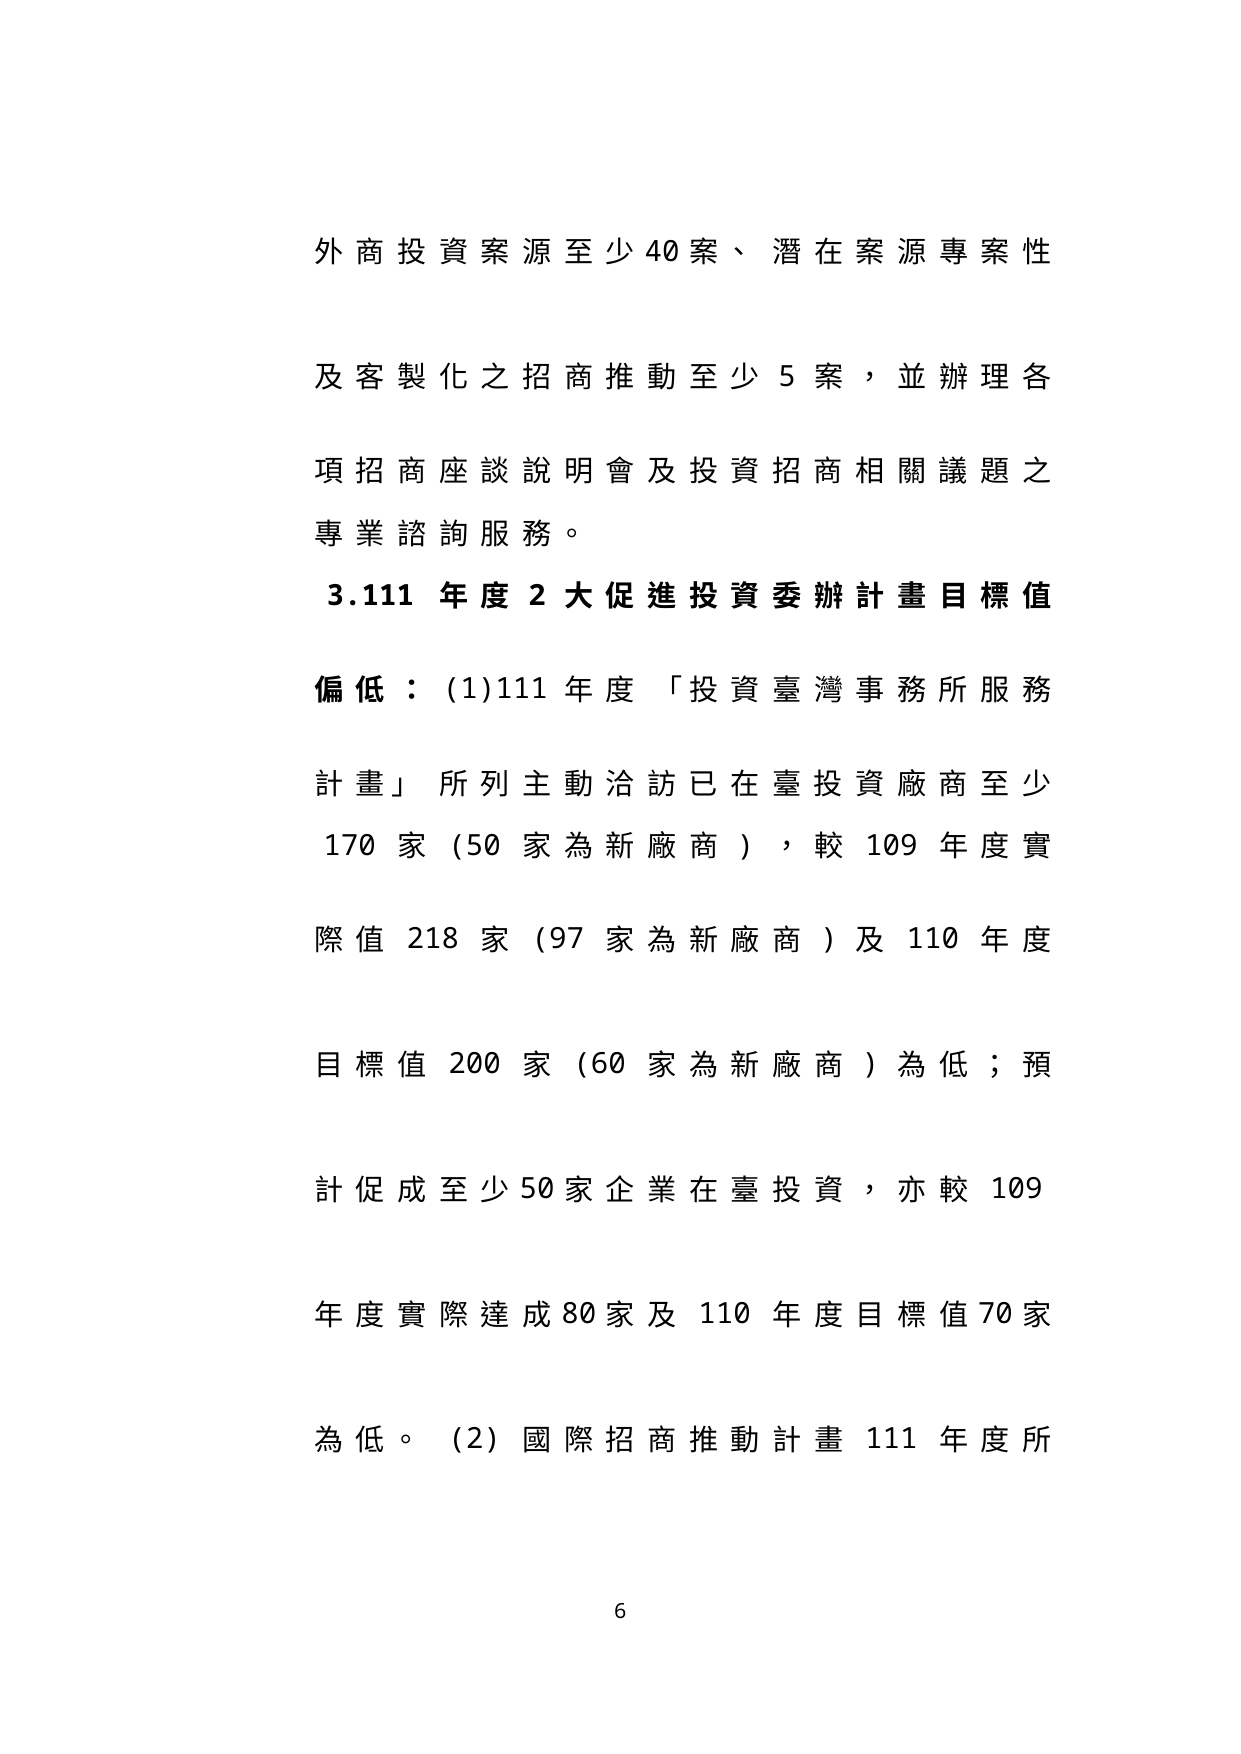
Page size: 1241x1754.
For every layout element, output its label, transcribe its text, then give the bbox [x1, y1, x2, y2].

text 外商投資案源至少40案、潛在案源專案性及客製化之招商推動至少5案，並辦理各項招商座談說明會及投資招商相關議題之專業諮詢服務。 [271, 177, 1058, 552]
text 3.111年度2大促進投資委辦計畫目標值偏低：(1)111年度「投資臺灣事務所服務計畫」所列主動洽訪已在臺投資廠商至少170家(50家為新廠商)，較109年度實際值218家(97家為新廠商)及110年度目標值200家(60家為新廠商)為低；預計促成至少50家企業在臺投資，亦較109年度實際達成80家及110年度目標值70家為低。(2)國際招商推動計畫111年度所 [271, 552, 1058, 1490]
